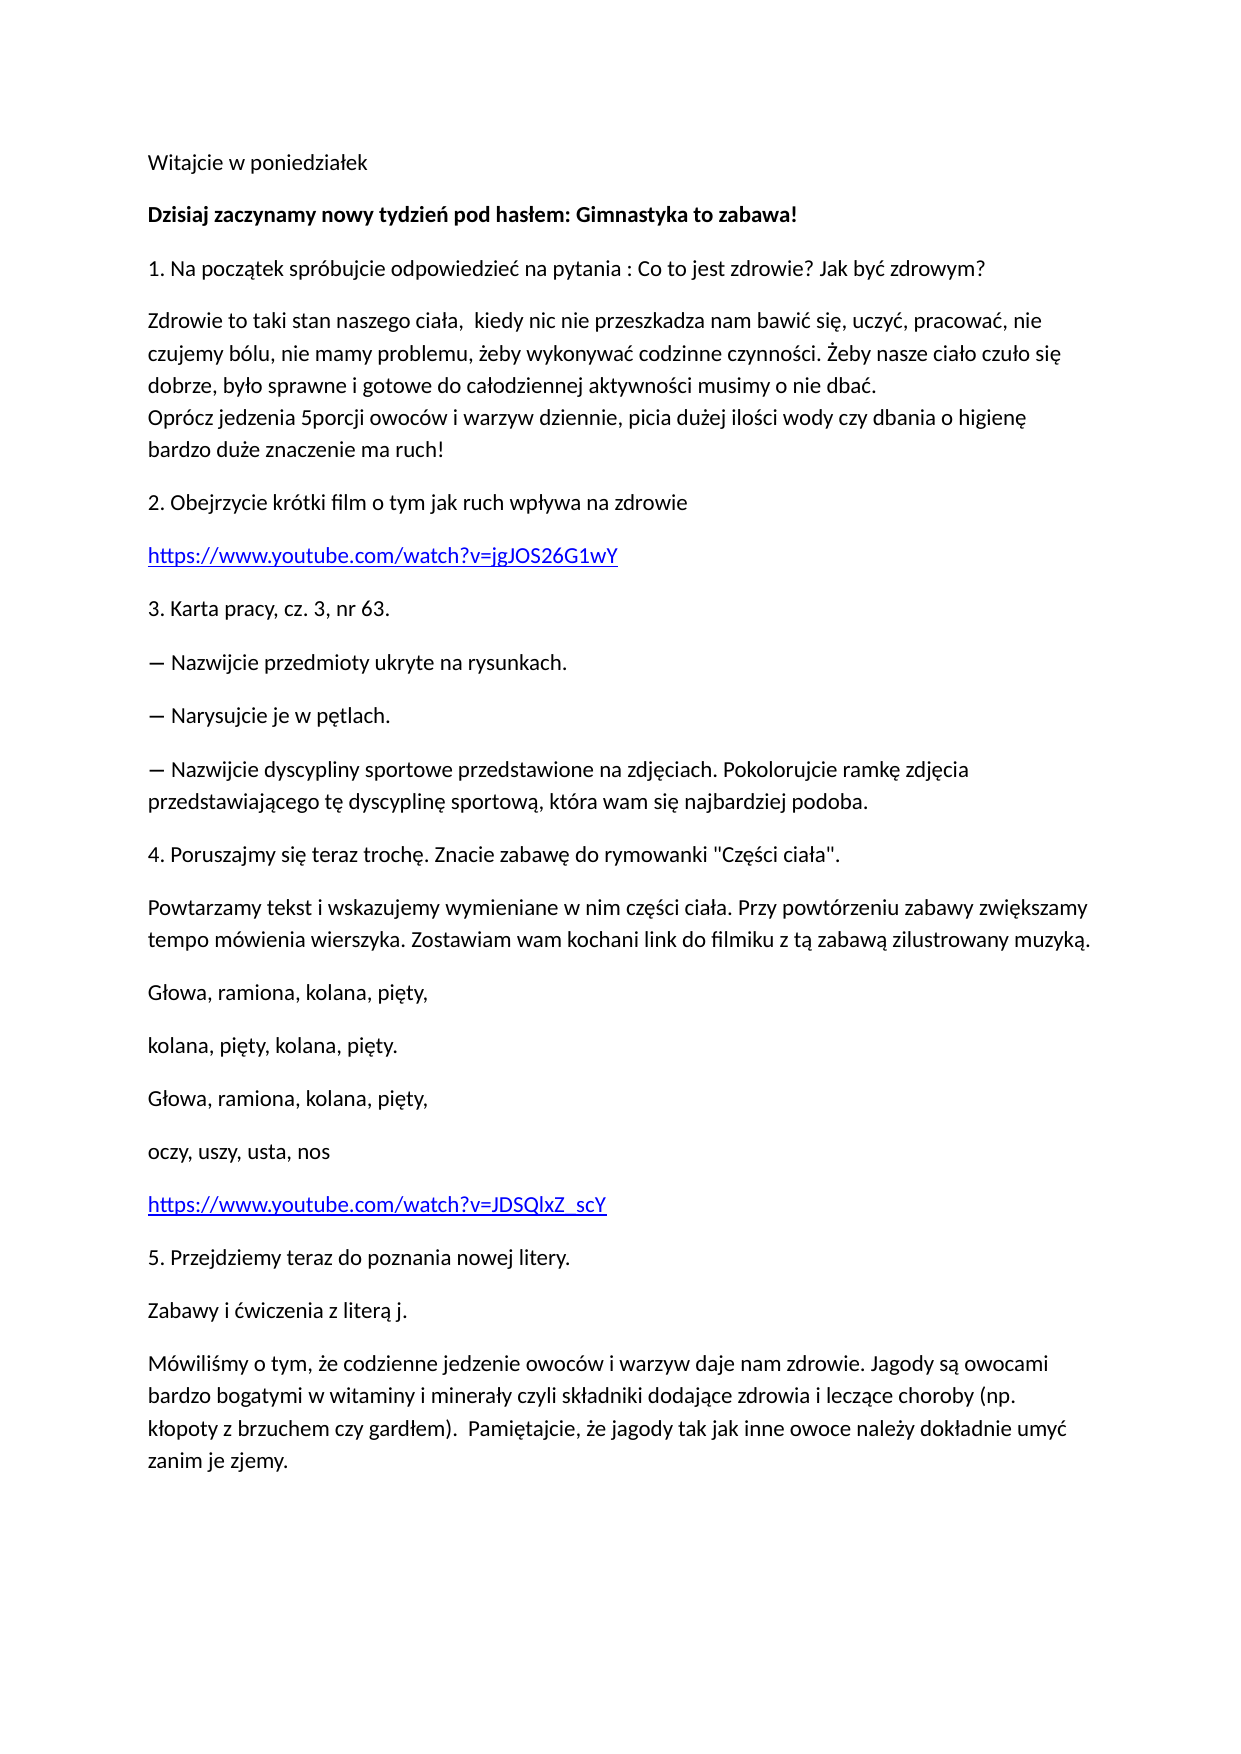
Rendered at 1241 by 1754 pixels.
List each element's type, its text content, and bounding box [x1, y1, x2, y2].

text https://www.youtube.com/watch?v=jgJOS26G1wY [148, 541, 1093, 569]
text oczy, uszy, usta, nos [148, 1137, 1093, 1165]
text 4. Poruszajmy się teraz trochę. Znacie zabawę do rymowanki "Części ciała". [148, 840, 1093, 868]
text − Nazwijcie dyscypliny sportowe przedstawione na zdjęciach. Pokolorujcie ramkę zdjęcia przedstawiającego tę dyscyplinę sportową, która wam się najbardziej podoba. [148, 754, 1093, 815]
text https://www.youtube.com/watch?v=JDSQlxZ_scY [148, 1190, 1093, 1218]
text Powtarzamy tekst i wskazujemy wymieniane w nim części ciała. Przy powtórzeniu zabawy zwiększamy tempo mówienia wierszyka. Zostawiam wam kochani link do filmiku z tą zabawą zilustrowany muzyką. [148, 893, 1093, 953]
text − Nazwijcie przedmioty ukryte na rysunkach. [148, 647, 1093, 676]
text Witajcie w poniedziałek [148, 148, 1093, 176]
text 5. Przejdziemy teraz do poznania nowej litery. [148, 1243, 1093, 1271]
text 2. Obejrzycie krótki film o tym jak ruch wpływa na zdrowie [148, 488, 1093, 516]
text kolana, pięty, kolana, pięty. [148, 1031, 1093, 1059]
text − Narysujcie je w pętlach. [148, 701, 1093, 729]
text 3. Karta pracy, cz. 3, nr 63. [148, 594, 1093, 622]
text Zdrowie to taki stan naszego ciała, kiedy nic nie przeszkadza nam bawić się, uczyć, pracować, nie czujemy bólu, nie mamy problemu, żeby wykonywać codzinne czynności. Żeby nasze ciało czuło się dobrze, było sprawne i gotowe do całodziennej aktywności musimy o nie dbać. Oprócz jedzenia 5porcji owoców i warzyw dziennie, picia dużej ilości wody czy dbania o higienę bardzo duże znaczenie ma ruch! [148, 307, 1093, 463]
text Zabawy i ćwiczenia z literą j. [148, 1296, 1093, 1324]
text Głowa, ramiona, kolana, pięty, [148, 978, 1093, 1006]
text Dzisiaj zaczynamy nowy tydzień pod hasłem: Gimnastyka to zabawa! [148, 201, 1093, 229]
text 1. Na początek spróbujcie odpowiedzieć na pytania : Co to jest zdrowie? Jak być zdrowym? [148, 254, 1093, 282]
text Głowa, ramiona, kolana, pięty, [148, 1084, 1093, 1112]
text Mówiliśmy o tym, że codzienne jedzenie owoców i warzyw daje nam zdrowie. Jagody są owocami bardzo bogatymi w witaminy i minerały czyli składniki dodające zdrowia i leczące choroby (np. kłopoty z brzuchem czy gardłem). Pamiętajcie, że jagody tak jak inne owoce należy dokładnie umyć zanim je zjemy. [148, 1349, 1093, 1474]
